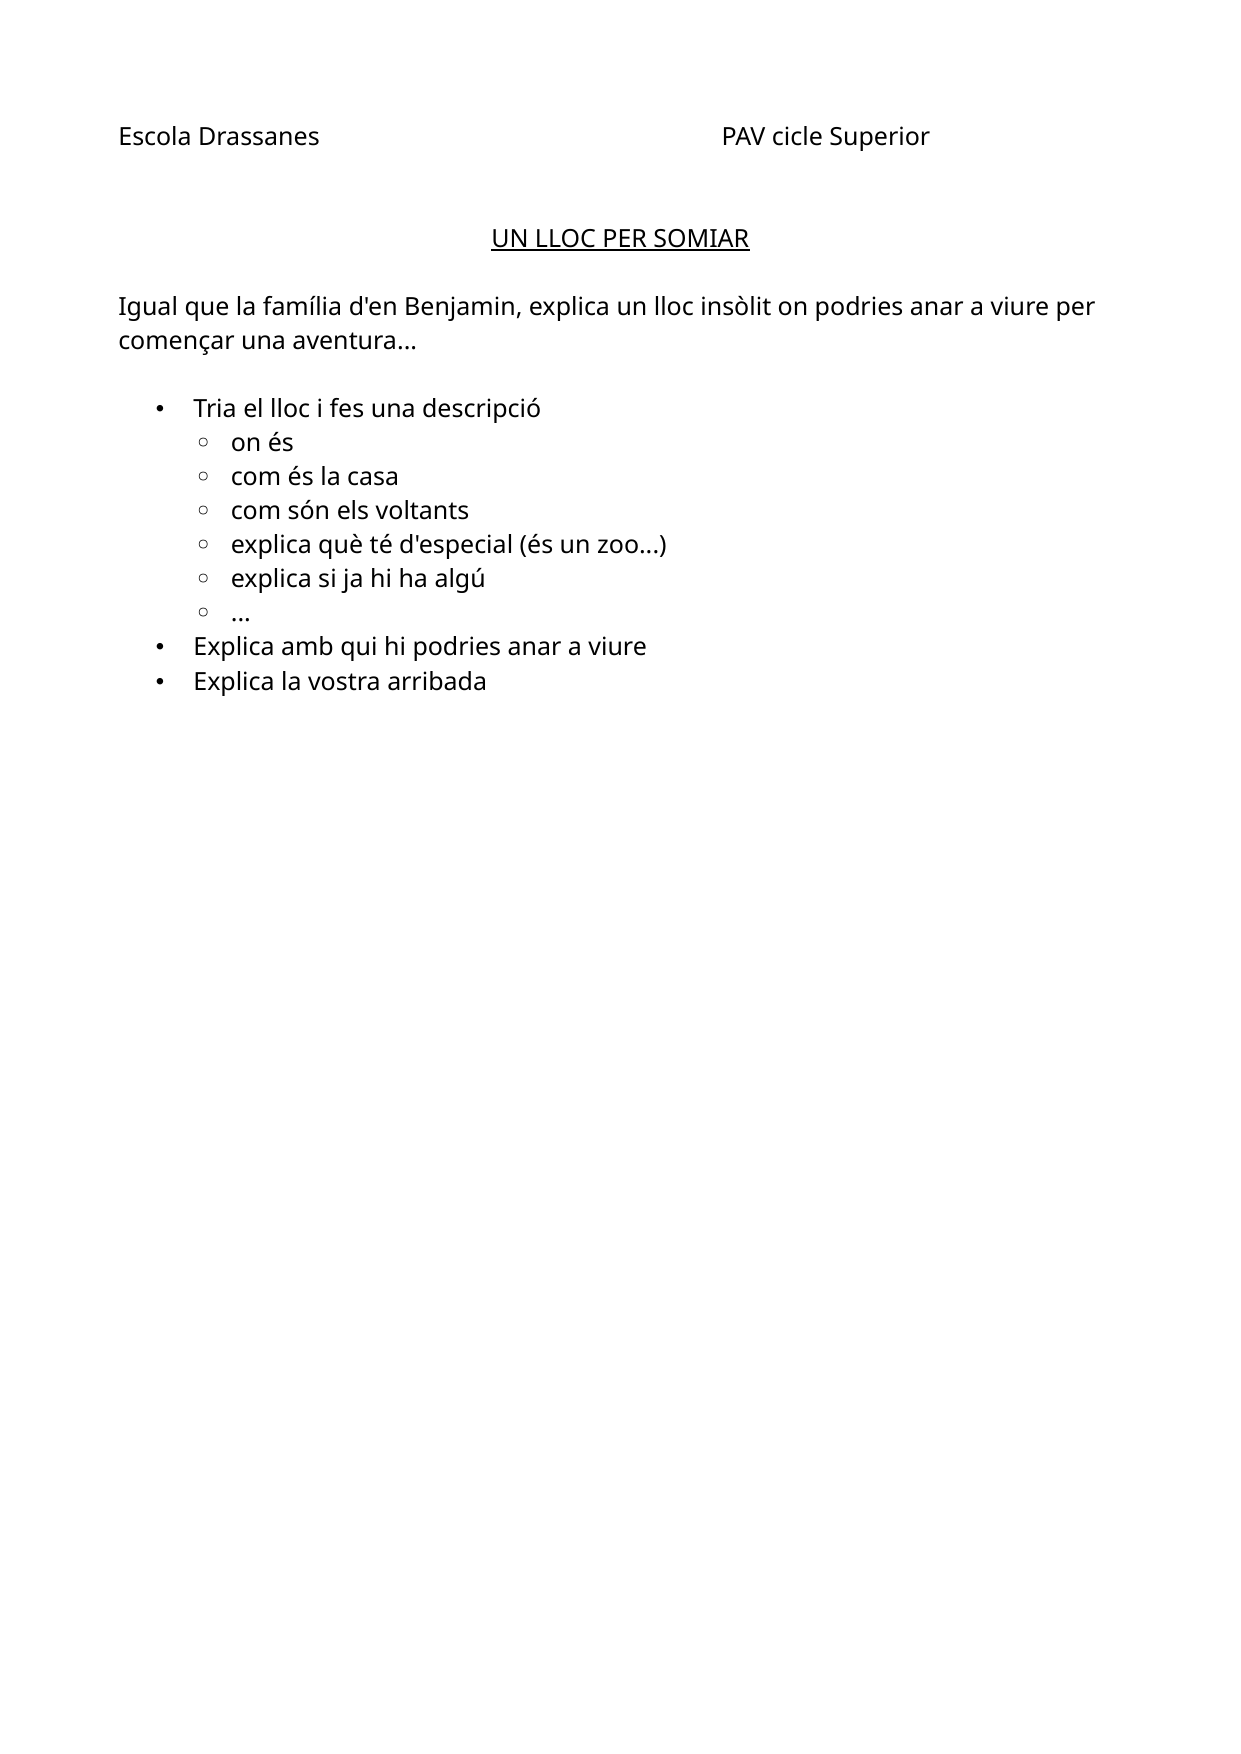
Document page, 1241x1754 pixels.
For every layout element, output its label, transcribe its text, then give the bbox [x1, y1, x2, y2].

list com és la casa [193, 459, 1122, 493]
text Igual que la família d'en Benjamin, explica un lloc insòlit on podries anar a viure per començar una aventura... [118, 288, 1122, 357]
text Escola Drassanes PAV cicle Superior [118, 118, 1122, 152]
list com són els voltants [193, 493, 1122, 527]
list Tria el lloc i fes una descripció [156, 391, 1122, 425]
list ... [193, 595, 1122, 629]
list Explica la vostra arribada [156, 663, 1122, 697]
list explica què té d'especial (és un zoo...) [193, 527, 1122, 561]
list explica si ja hi ha algú [193, 561, 1122, 595]
list on és [193, 425, 1122, 459]
list Explica amb qui hi podries anar a viure [156, 629, 1122, 663]
text UN LLOC PER SOMIAR [118, 220, 1122, 254]
